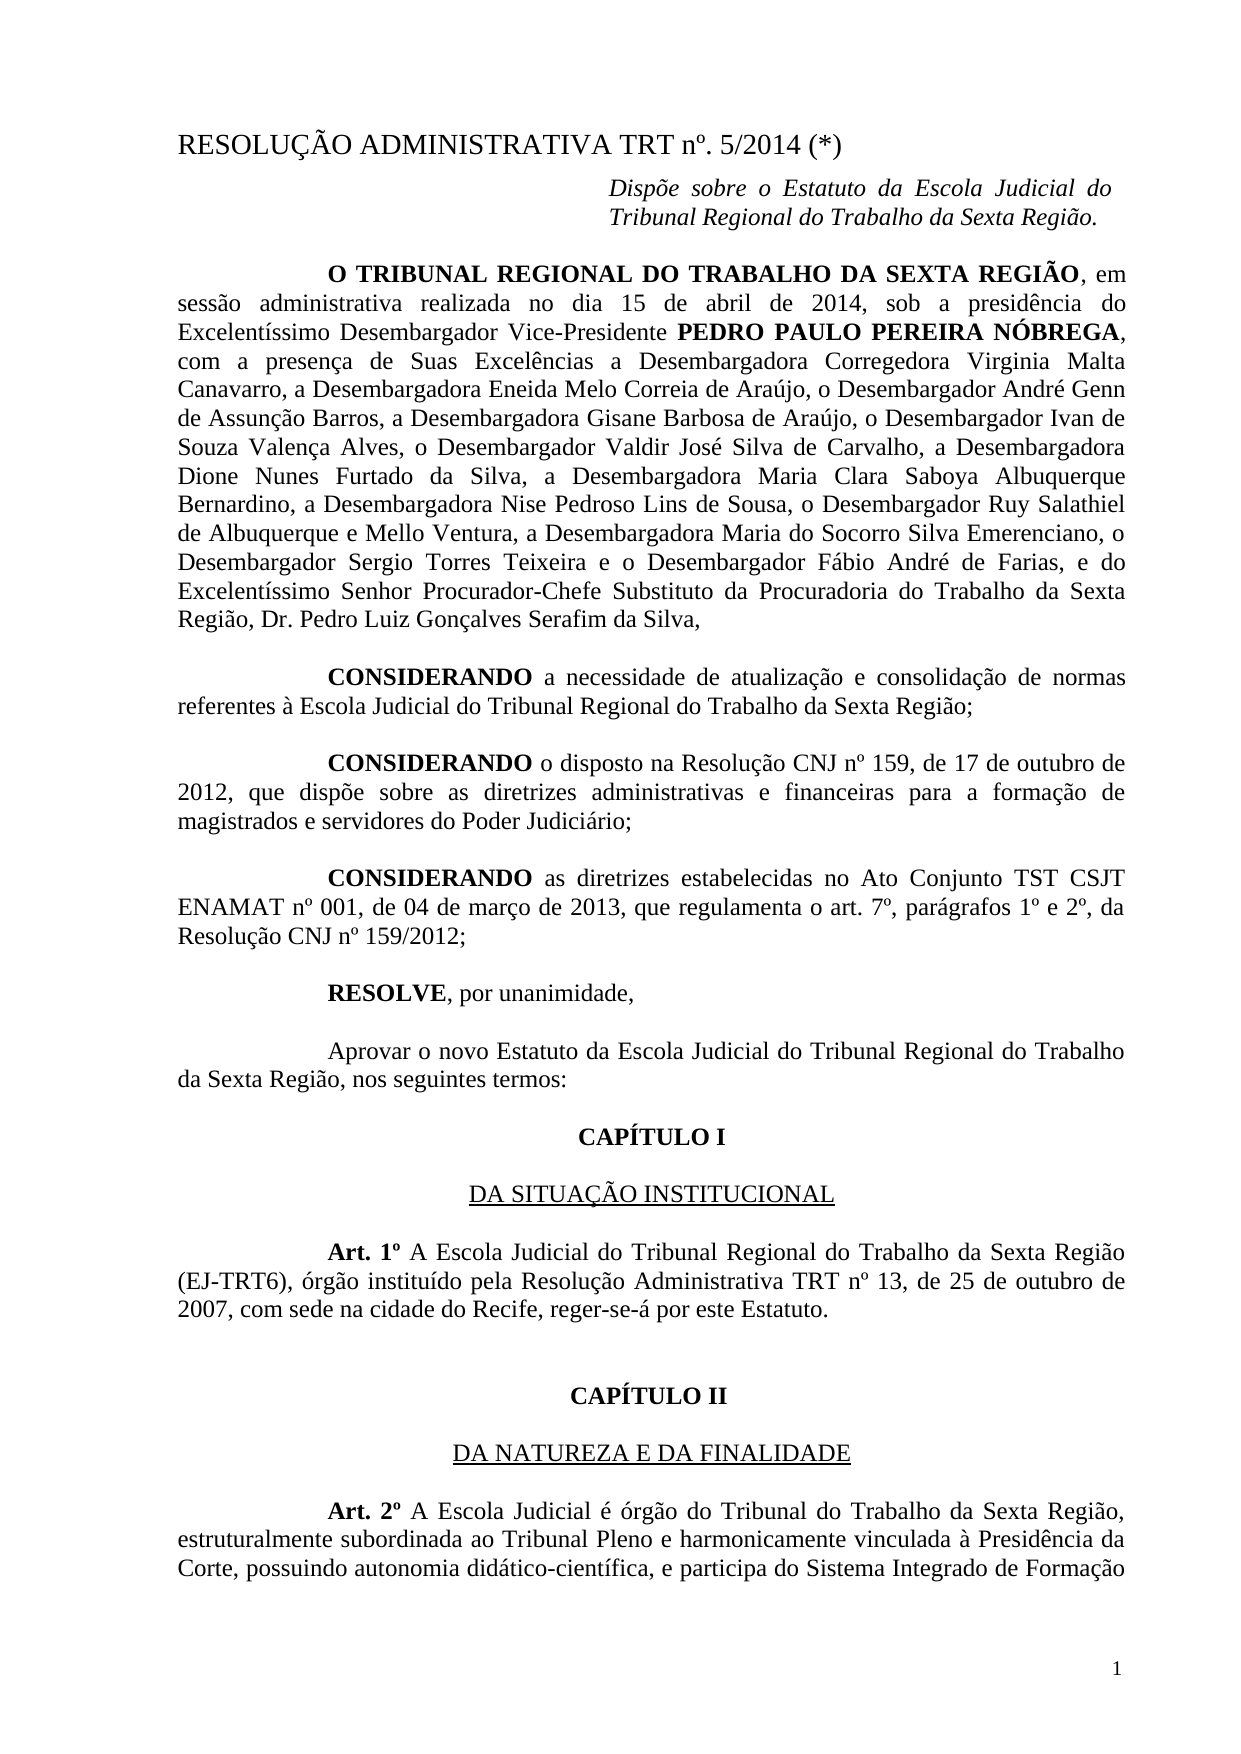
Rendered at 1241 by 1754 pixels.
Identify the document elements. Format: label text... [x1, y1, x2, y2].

text CAPÍTULO I [177, 1122, 1126, 1151]
text Art. 2º A Escola Judicial é órgão do Tribunal do Trabalho da Sexta Região, estruturalmente subordinada ao Tribunal Pleno e harmonicamente vinculada à Presidência da Corte, possuindo autonomia didático-científica, e participa do Sistema Integrado de Formação [177, 1496, 1126, 1582]
text O TRIBUNAL REGIONAL DO TRABALHO DA SEXTA REGIÃO, em sessão administrativa realizada no dia 15 de abril de 2014, sob a presidência do Excelentíssimo Desembargador Vice-Presidente PEDRO PAULO PEREIRA NÓBREGA, com a presença de Suas Excelências a Desembargadora Corregedora Virginia Malta Canavarro, a Desembargadora Eneida Melo Correia de Araújo, o Desembargador André Genn de Assunção Barros, a Desembargadora Gisane Barbosa de Araújo, o Desembargador Ivan de Souza Valença Alves, o Desembargador Valdir José Silva de Carvalho, a Desembargadora Dione Nunes Furtado da Silva, a Desembargadora Maria Clara Saboya Albuquerque Bernardino, a Desembargadora Nise Pedroso Lins de Sousa, o Desembargador Ruy Salathiel de Albuquerque e Mello Ventura, a Desembargadora Maria do Socorro Silva Emerenciano, o Desembargador Sergio Torres Teixeira e o Desembargador Fábio André de Farias, e do Excelentíssimo Senhor Procurador-Chefe Substituto da Procuradoria do Trabalho da Sexta Região, Dr. Pedro Luiz Gonçalves Serafim da Silva, [177, 259, 1126, 633]
text CONSIDERANDO o disposto na Resolução CNJ nº 159, de 17 de outubro de 2012, que dispõe sobre as diretrizes administrativas e financeiras para a formação de magistrados e servidores do Poder Judiciário; [177, 748, 1126, 834]
text Art. 1º A Escola Judicial do Tribunal Regional do Trabalho da Sexta Região (EJ-TRT6), órgão instituído pela Resolução Administrativa TRT nº 13, de 25 de outubro de 2007, com sede na cidade do Recife, reger-se-á por este Estatuto. [177, 1237, 1126, 1323]
text CONSIDERANDO as diretrizes estabelecidas no Ato Conjunto TST CSJT ENAMAT nº 001, de 04 de março de 2013, que regulamenta o art. 7º, parágrafos 1º e 2º, da Resolução CNJ nº 159/2012; [177, 863, 1126, 949]
text CAPÍTULO II [177, 1381, 1126, 1409]
text Dispõe sobre o Estatuto da Escola Judicial do Tribunal Regional do Trabalho da Sexta Região. [608, 173, 1115, 231]
text Aprovar o novo Estatuto da Escola Judicial do Tribunal Regional do Trabalho da Sexta Região, nos seguintes termos: [177, 1036, 1126, 1093]
text DA NATUREZA E DA FINALIDADE [177, 1438, 1126, 1467]
title RESOLUÇÃO ADMINISTRATIVA TRT nº. 5/2014 (*) [177, 127, 1122, 161]
text RESOLVE, por unanimidade, [177, 978, 1126, 1007]
text DA SITUAÇÃO INSTITUCIONAL [177, 1179, 1126, 1208]
text CONSIDERANDO a necessidade de atualização e consolidação de normas referentes à Escola Judicial do Tribunal Regional do Trabalho da Sexta Região; [177, 662, 1126, 719]
